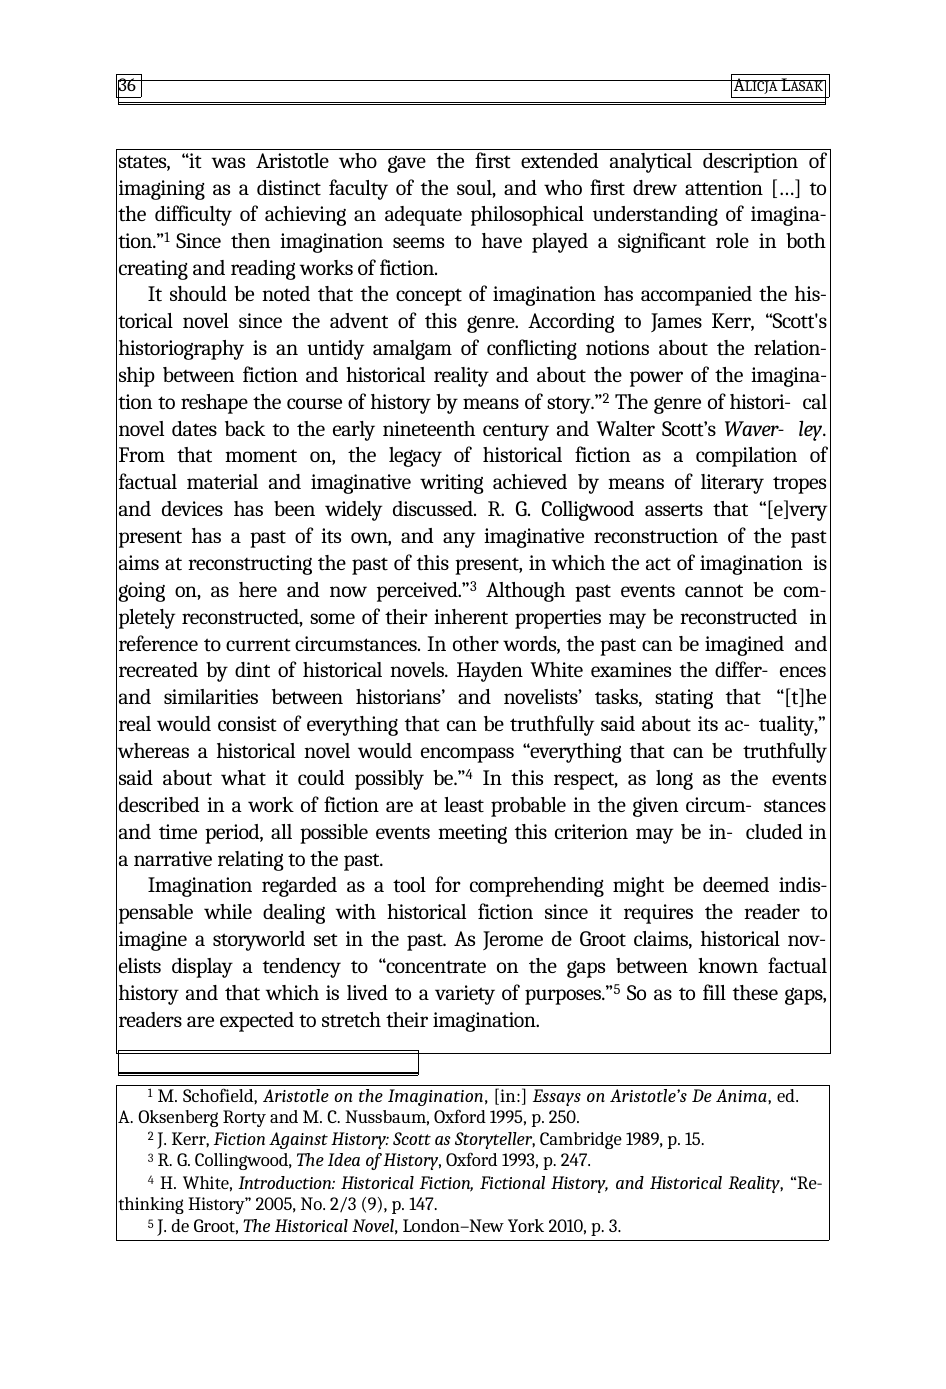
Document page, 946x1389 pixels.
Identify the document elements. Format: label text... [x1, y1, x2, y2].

text It should be noted that the concept of imagination has accompanied the his- torical novel since the advent of this genre. According to James Kerr, “Scott's historiography is an untidy amalgam of conflicting notions about the relation- ship between fiction and historical reality and about the power of the imagina- tion to reshape the course of history by means of story.”2 The genre of histori- cal novel dates back to the early nineteenth century and Walter Scott’s Waver- ley. From that moment on, the legacy of historical fiction as a compilation of factual material and imaginative writing achieved by means of literary tropes and devices has been widely discussed. R. G. Colligwood asserts that “[e]very present has a past of its own, and any imaginative reconstruction of the past aims at reconstructing the past of this present, in which the act of imagination is going on, as here and now perceived.”3 Although past events cannot be com- pletely reconstructed, some of their inherent properties may be reconstructed in reference to current circumstances. In other words, the past can be imagined and recreated by dint of historical novels. Hayden White examines the differ- ences and similarities between historians’ and novelists’ tasks, stating that “[t]he real would consist of everything that can be truthfully said about its ac- tuality,” whereas a historical novel would encompass “everything that can be truthfully said about what it could possibly be.”4 In this respect, as long as the events described in a work of fiction are at least probable in the given circum- stances and time period, all possible events meeting this criterion may be in- cluded in a narrative relating to the past. [118, 282, 828, 871]
text 4 H. White, Introduction: Historical Fiction, Fictional History, and Historical Reality, “Re- thinking History” 2005, No. 2/3 (9), p. 147. [118, 1172, 827, 1215]
text [118, 75, 141, 80]
text ALICJA LASAK [733, 75, 829, 96]
text 2 J. Kerr, Fiction Against History: Scott as Storyteller, Cambridge 1989, p. 15. [148, 1128, 829, 1150]
text states, “it was Aristotle who gave the first extended analytical description of imagining as a distinct faculty of the soul, and who first drew attention […] to the difficulty of achieving an adequate philosophical understanding of imagina- tion.”1 Since then imagination seems to have played a significant role in both creating and reading works of fiction. [118, 150, 827, 280]
text Imagination regarded as a tool for comprehending might be deemed indis- pensable while dealing with historical fiction since it requires the reader to imagine a storyworld set in the past. As Jerome de Groot claims, historical nov- elists display a tendency to “concentrate on the gaps between known factual history and that which is lived to a variety of purposes.”5 So as to fill these gaps, readers are expected to stretch their imagination. [118, 873, 828, 1033]
text 36 [119, 81, 141, 96]
text 3 R. G. Collingwood, The Idea of History, Oxford 1993, p. 247. [148, 1150, 829, 1171]
text 1 M. Schofield, Aristotle on the Imagination, [in:] Essays on Aristotle’s De Anima, ed. [148, 1086, 829, 1107]
text 5 J. de Groot, The Historical Novel, London–New York 2010, p. 3. [148, 1215, 829, 1237]
text A. Oksenberg Rorty and M. C. Nussbaum, Oxford 1995, p. 250. [118, 1107, 829, 1128]
